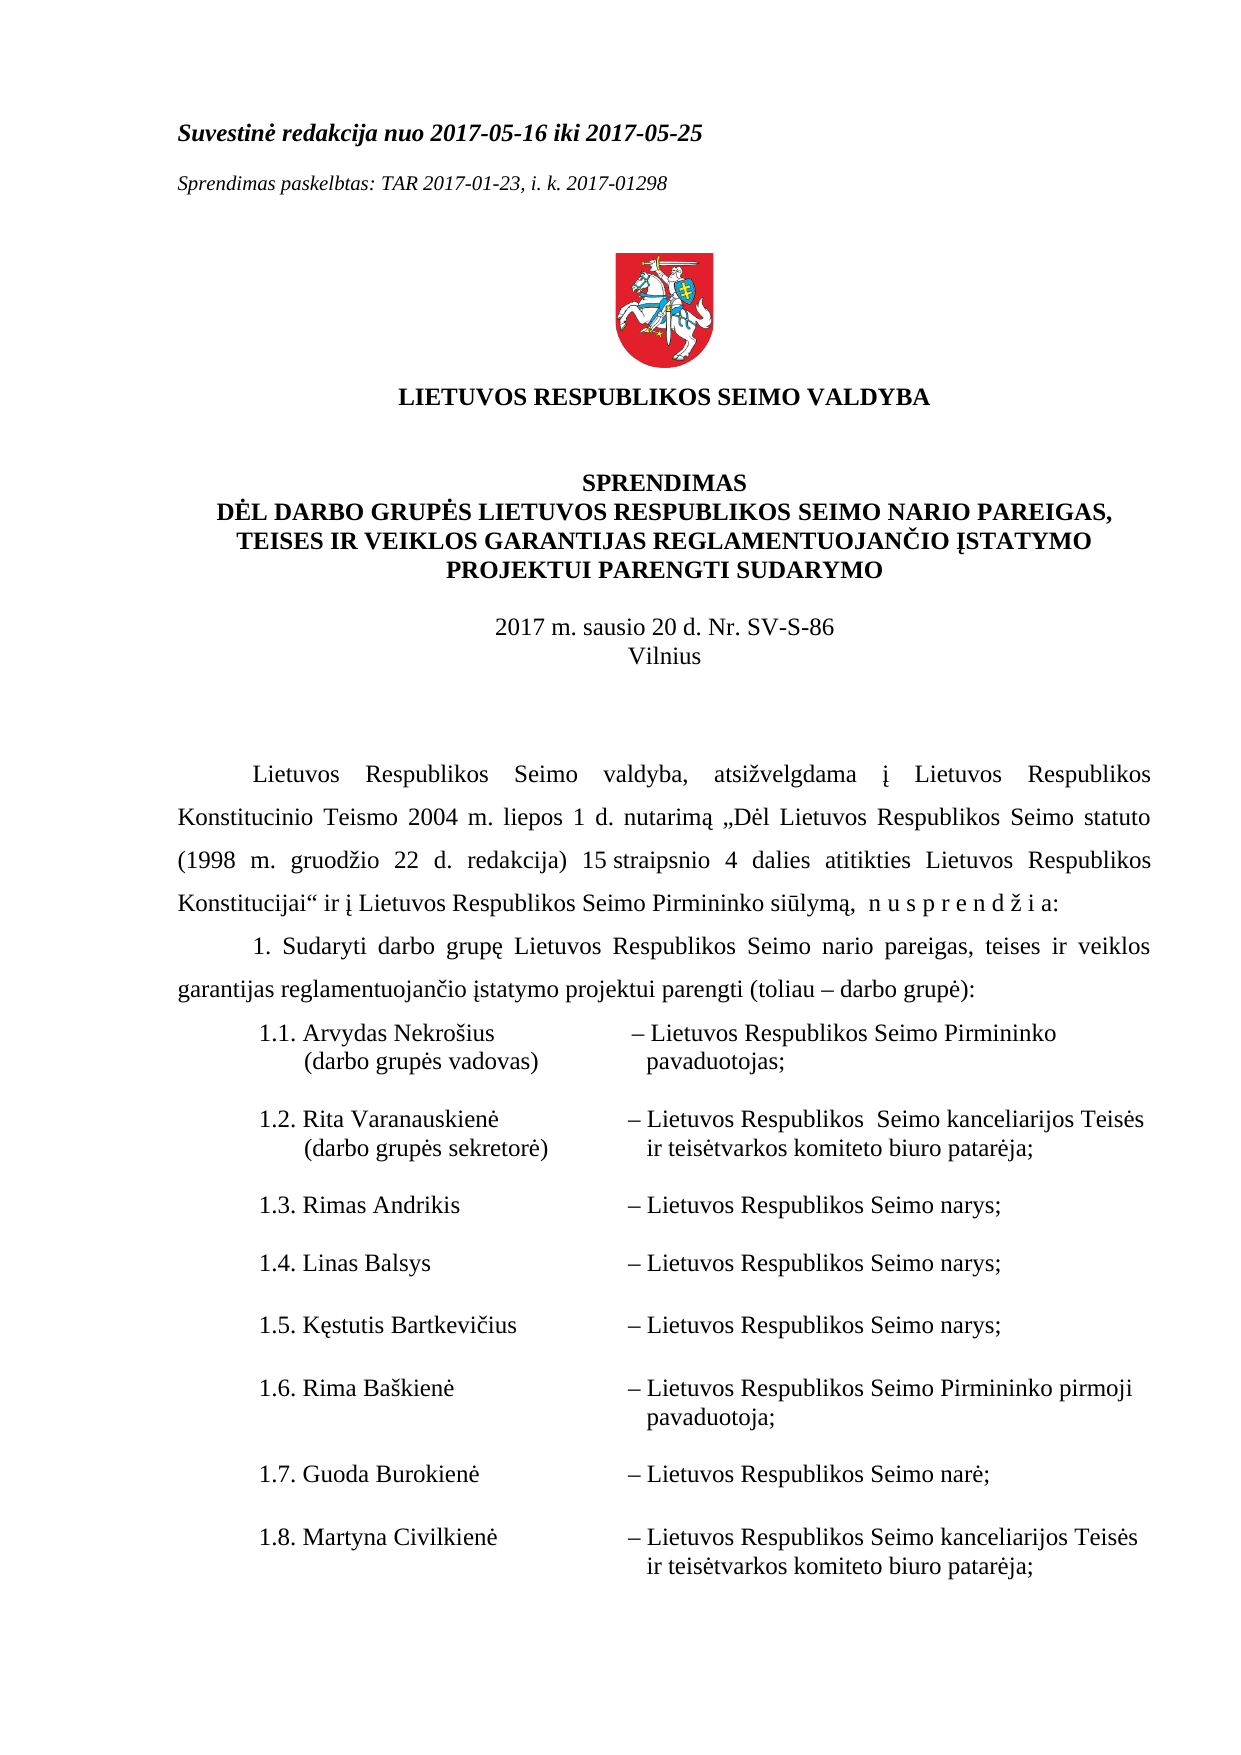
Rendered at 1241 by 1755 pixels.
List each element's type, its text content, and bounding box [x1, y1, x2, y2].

table_header – Lietuvos Respublikos Seimo Pirmininko pavaduotojas; [617, 1018, 1163, 1104]
table_cell – Lietuvos Respublikos Seimo narys; [617, 1248, 1163, 1311]
table_cell – Lietuvos Respublikos Seimo Pirmininko pirmoji pavaduotoja; [617, 1373, 1163, 1459]
table_cell – Lietuvos Respublikos Seimo kanceliarijos Teisės ir teisėtvarkos komiteto biuro patarėja; [617, 1523, 1163, 1609]
table_cell 1.7. Guoda Burokienė [248, 1460, 617, 1522]
text SPRENDIMAS [177, 468, 1152, 497]
table_cell 1.8. Martyna Civilkienė [248, 1523, 617, 1609]
text Sprendimas paskelbtas: TAR 2017-01-23, i. k. 2017-01298 [177, 171, 1152, 195]
table_cell – Lietuvos Respublikos Seimo narys; [617, 1190, 1163, 1248]
table_cell – Lietuvos Respublikos Seimo kanceliarijos Teisės ir teisėtvarkos komiteto biuro patarėja; [617, 1104, 1163, 1190]
table_cell – Lietuvos Respublikos Seimo narys; [617, 1311, 1163, 1373]
table_cell 1.3. Rimas Andrikis [248, 1190, 617, 1248]
table_cell 1.5. Kęstutis Bartkevičius [248, 1311, 617, 1373]
text Lietuvos Respublikos Seimo valdyba, atsižvelgdama į Lietuvos Respublikos Konstitucinio Teismo 2004 m. liepos 1 d. nutarimą „Dėl Lietuvos Respublikos Seimo statuto (1998 m. gruodžio 22 d. redakcija) 15 straipsnio 4 dalies atitikties Lietuvos Respublikos Konstitucijai“ ir į Lietuvos Respublikos Seimo Pirmininko siūlymą, n u s p r e n d ž i a: [177, 759, 1152, 917]
text Suvestinė redakcija nuo 2017-05-16 iki 2017-05-25 [177, 118, 1152, 147]
text DĖL DARBO GRUPĖS LIETUVOS RESPUBLIKOS Seimo nario pareigas, teises ir veiklos garantijas reglamentuojančio įstatymo projektui parengti SUDARYMO [177, 497, 1152, 583]
text LIETUVOS RESPUBLIKOS SEIMO VALDYBA [177, 382, 1152, 411]
table_cell 1.4. Linas Balsys [248, 1248, 617, 1311]
text 1. Sudaryti darbo grupę Lietuvos Respublikos Seimo nario pareigas, teises ir veiklos garantijas reglamentuojančio įstatymo projektui parengti (toliau – darbo grupė): [177, 931, 1152, 1003]
text Vilnius [177, 641, 1152, 670]
table_cell 1.2. Rita Varanauskienė (darbo grupės sekretorė) [248, 1104, 617, 1190]
text 2017 m. sausio 20 d. Nr. SV-S-86 [177, 612, 1152, 641]
table_cell 1.6. Rima Baškienė [248, 1373, 617, 1459]
table_cell – Lietuvos Respublikos Seimo narė; [617, 1460, 1163, 1522]
table_header 1.1. Arvydas Nekrošius (darbo grupės vadovas) [248, 1018, 617, 1104]
